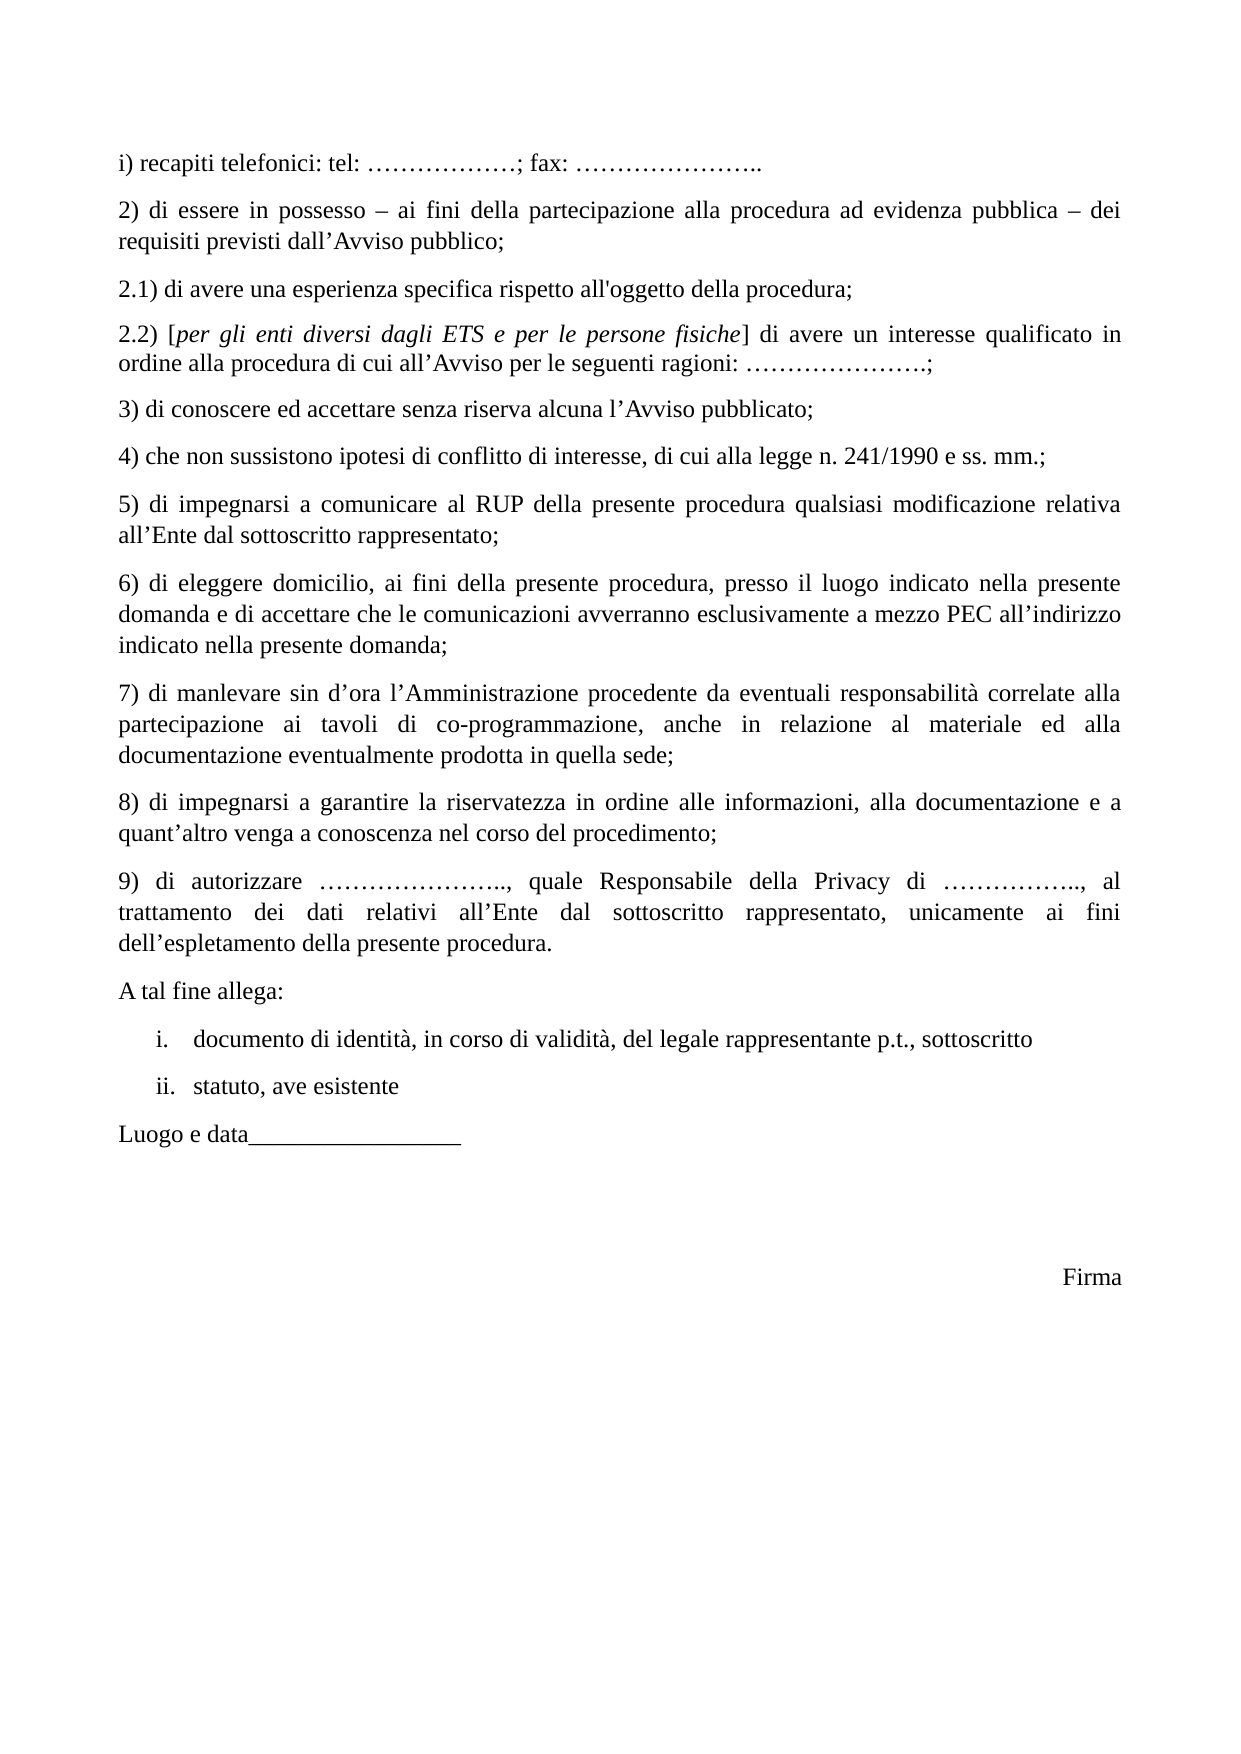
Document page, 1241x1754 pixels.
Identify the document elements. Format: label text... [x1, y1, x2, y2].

list statuto, ave esistente [156, 1071, 1122, 1100]
text 5) di impegnarsi a comunicare al RUP della presente procedura qualsiasi modificazione relativa all’Ente dal sottoscritto rappresentato; [118, 489, 1122, 549]
text 2.2) [per gli enti diversi dagli ETS e per le persone fisiche] di avere un interesse qualificato in ordine alla procedura di cui all’Avviso per le seguenti ragioni: ………………….; [118, 319, 1122, 377]
text 2) di essere in possesso – ai fini della partecipazione alla procedura ad evidenza pubblica – dei requisiti previsti dall’Avviso pubblico; [118, 195, 1122, 255]
text 3) di conoscere ed accettare senza riserva alcuna l’Avviso pubblicato; [118, 394, 1122, 422]
text 7) di manlevare sin d’ora l’Amministrazione procedente da eventuali responsabilità correlate alla partecipazione ai tavoli di co-programmazione, anche in relazione al materiale ed alla documentazione eventualmente prodotta in quella sede; [118, 678, 1122, 768]
text 8) di impegnarsi a garantire la riservatezza in ordine alle informazioni, alla documentazione e a quant’altro venga a conoscenza nel corso del procedimento; [118, 787, 1122, 847]
text Luogo e data_________________ [118, 1119, 1122, 1148]
text Firma [118, 1262, 1122, 1291]
text 4) che non sussistono ipotesi di conflitto di interesse, di cui alla legge n. 241/1990 e ss. mm.; [118, 441, 1122, 470]
text A tal fine allega: [118, 976, 1122, 1005]
text i) recapiti telefonici: tel: ………………; fax: ………………….. [118, 148, 1122, 176]
list documento di identità, in corso di validità, del legale rappresentante p.t., sottoscritto [156, 1024, 1122, 1052]
text 9) di autorizzare ………………….., quale Responsabile della Privacy di …………….., al trattamento dei dati relativi all’Ente dal sottoscritto rappresentato, unicamente ai fini dell’espletamento della presente procedura. [118, 866, 1122, 957]
text 6) di eleggere domicilio, ai fini della presente procedura, presso il luogo indicato nella presente domanda e di accettare che le comunicazioni avverranno esclusivamente a mezzo PEC all’indirizzo indicato nella presente domanda; [118, 568, 1122, 659]
text 2.1) di avere una esperienza specifica rispetto all'oggetto della procedura; [118, 274, 1122, 303]
